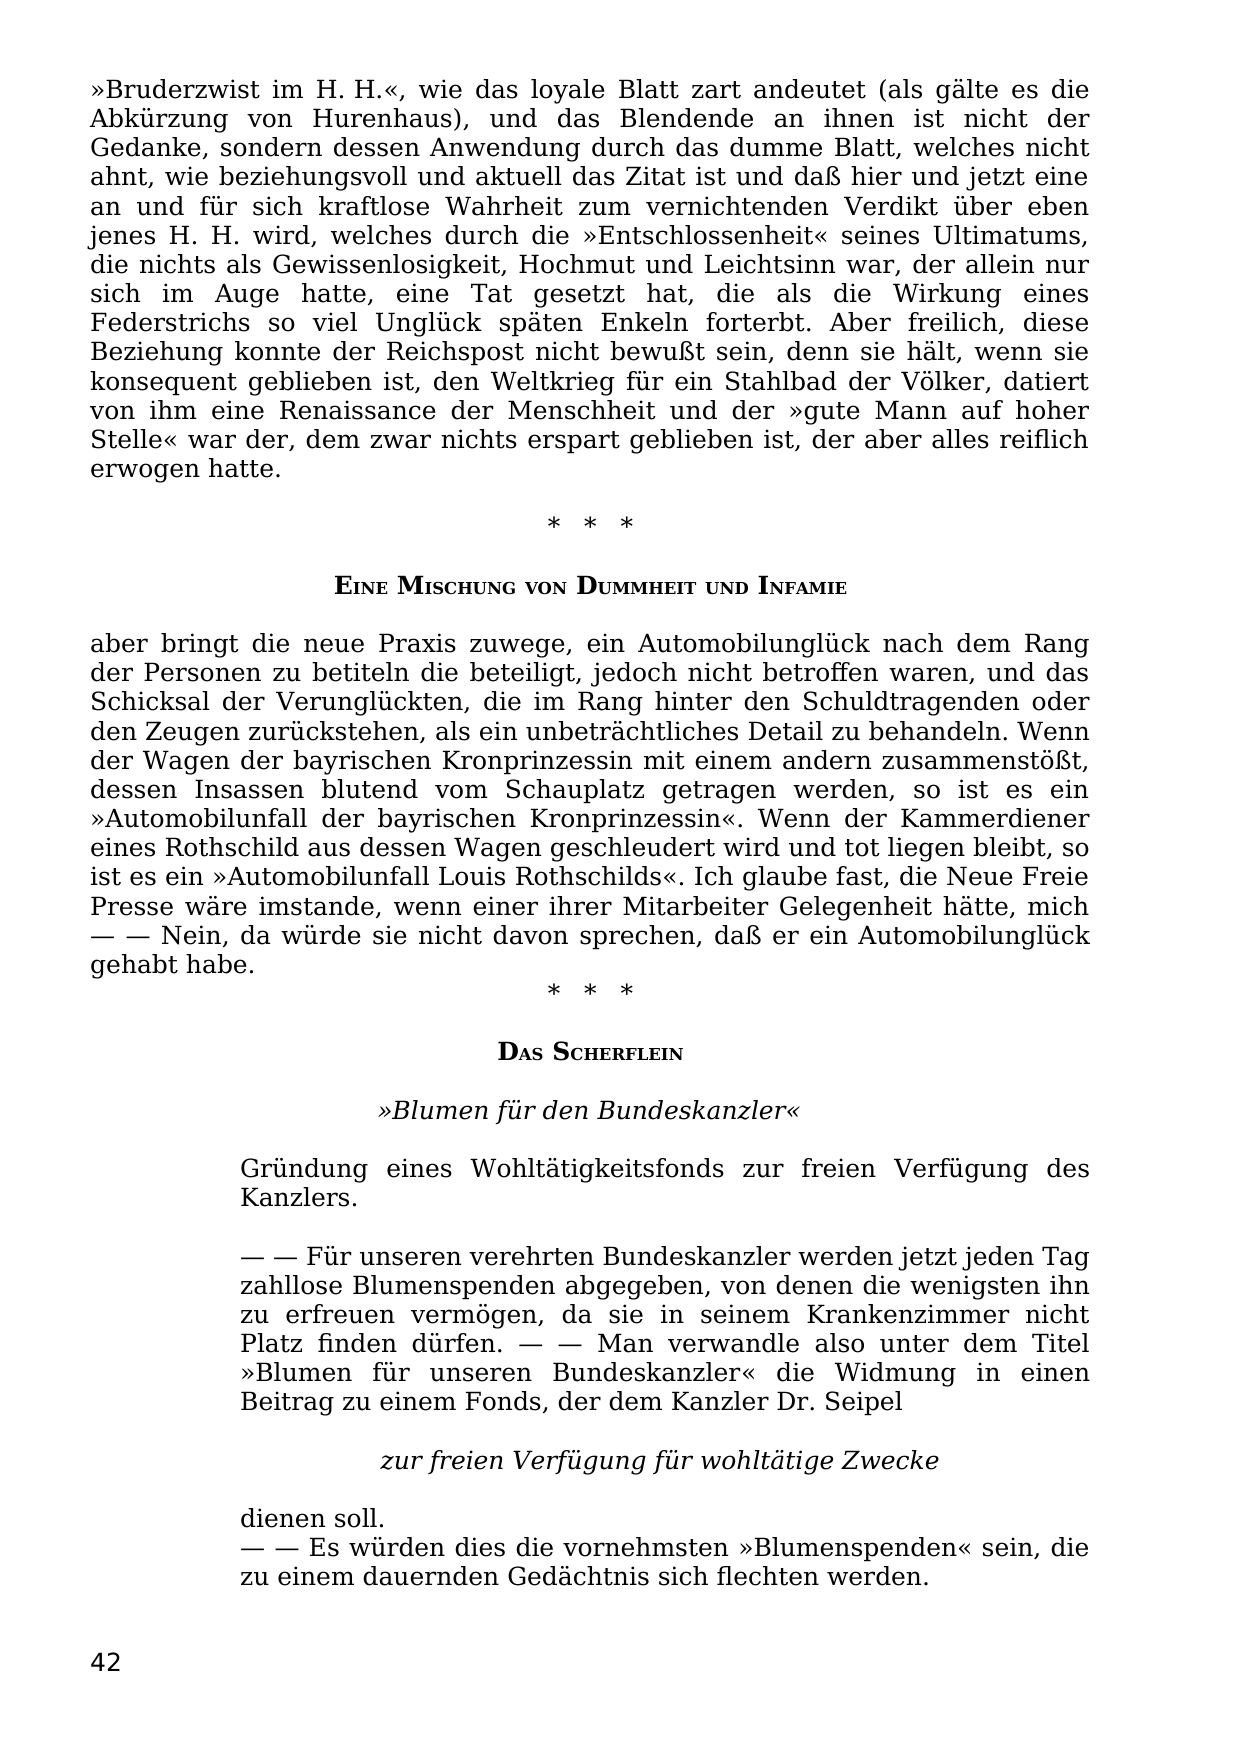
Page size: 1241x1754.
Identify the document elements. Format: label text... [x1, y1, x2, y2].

text Gründung eines Wohltätigkeitsfonds zur freien Verfügung des Kanzlers. [240, 1154, 1091, 1212]
text »Bruderzwist im H. H.«, wie das loyale Blatt zart andeutet (als gälte es die Abkürzung von Hurenhaus), und das Blendende an ihnen ist nicht der Gedanke, sondern dessen Anwendung durch das dumme Blatt, welches nicht ahnt, wie beziehungsvoll und aktuell das Zitat ist und daß hier und jetzt eine an und für sich kraftlose Wahrheit zum vernichtenden Verdikt über eben jenes H. H. wird, welches durch die »Entschlossenheit« seines Ultimatums, die nichts als Gewissenlosigkeit, Hochmut und Leichtsinn war, der allein nur sich im Auge hatte, eine Tat gesetzt hat, die als die Wirkung eines Federstrichs so viel Unglück späten Enkeln forterbt. Aber freilich, diese Beziehung konnte der Reichspost nicht bewußt sein, denn sie hält, wenn sie konsequent geblieben ist, den Weltkrieg für ein Stahlbad der Völker, datiert von ihm eine Renaissance der Menschheit und der »gute Mann auf hoher Stelle« war der, dem zwar nichts erspart geblieben ist, der aber alles reiflich erwogen hatte. [90, 75, 1091, 483]
text Eine Mischung von Dummheit und Infamie [90, 542, 1091, 600]
text zur freien Verfügung für wohltätige Zwecke [240, 1446, 1091, 1475]
text — — Für unseren verehrten Bundeskanzler werden jetzt jeden Tag zahllose Blumenspenden abgegeben, von denen die wenigsten ihn zu erfreuen vermögen, da sie in seinem Krankenzimmer nicht Platz finden dürfen. — — Man verwandle also unter dem Titel »Blumen für unseren Bundeskanzler« die Widmung in einen Beitrag zu einem Fonds, der dem Kanzler Dr. Seipel [240, 1242, 1091, 1417]
text — — Es würden dies die vornehmsten »Blumenspenden« sein, die zu einem dauernden Gedächtnis sich flechten werden. [240, 1533, 1091, 1592]
text dienen soll. [240, 1504, 1091, 1533]
text aber bringt die neue Praxis zuwege, ein Automobilunglück nach dem Rang der Personen zu betiteln die beteiligt, jedoch nicht betroffen waren, und das Schicksal der Verunglückten, die im Rang hinter den Schuldtragenden oder den Zeugen zurückstehen, als ein unbeträchtliches Detail zu behandeln. Wenn der Wagen der bayrischen Kronprinzessin mit einem andern zusammenstößt, dessen Insassen blutend vom Schauplatz getragen werden, so ist es ein »Automobilunfall der bayrischen Kronprinzessin«. Wenn der Kammerdiener eines Rothschild aus dessen Wagen geschleudert wird und tot liegen bleibt, so ist es ein »Automobilunfall Louis Rothschilds«. Ich glaube fast, die Neue Freie Presse wäre imstande, wenn einer ihrer Mitarbeiter Gelegenheit hätte, mich — — Nein, da würde sie nicht davon sprechen, daß er ein Automobilunglück gehabt habe. [90, 629, 1091, 979]
text Das Scherflein [90, 1008, 1091, 1067]
text * * * [90, 979, 1091, 1008]
text * * * [90, 512, 1091, 542]
text »Blumen für den Bundeskanzler« [90, 1096, 1091, 1125]
